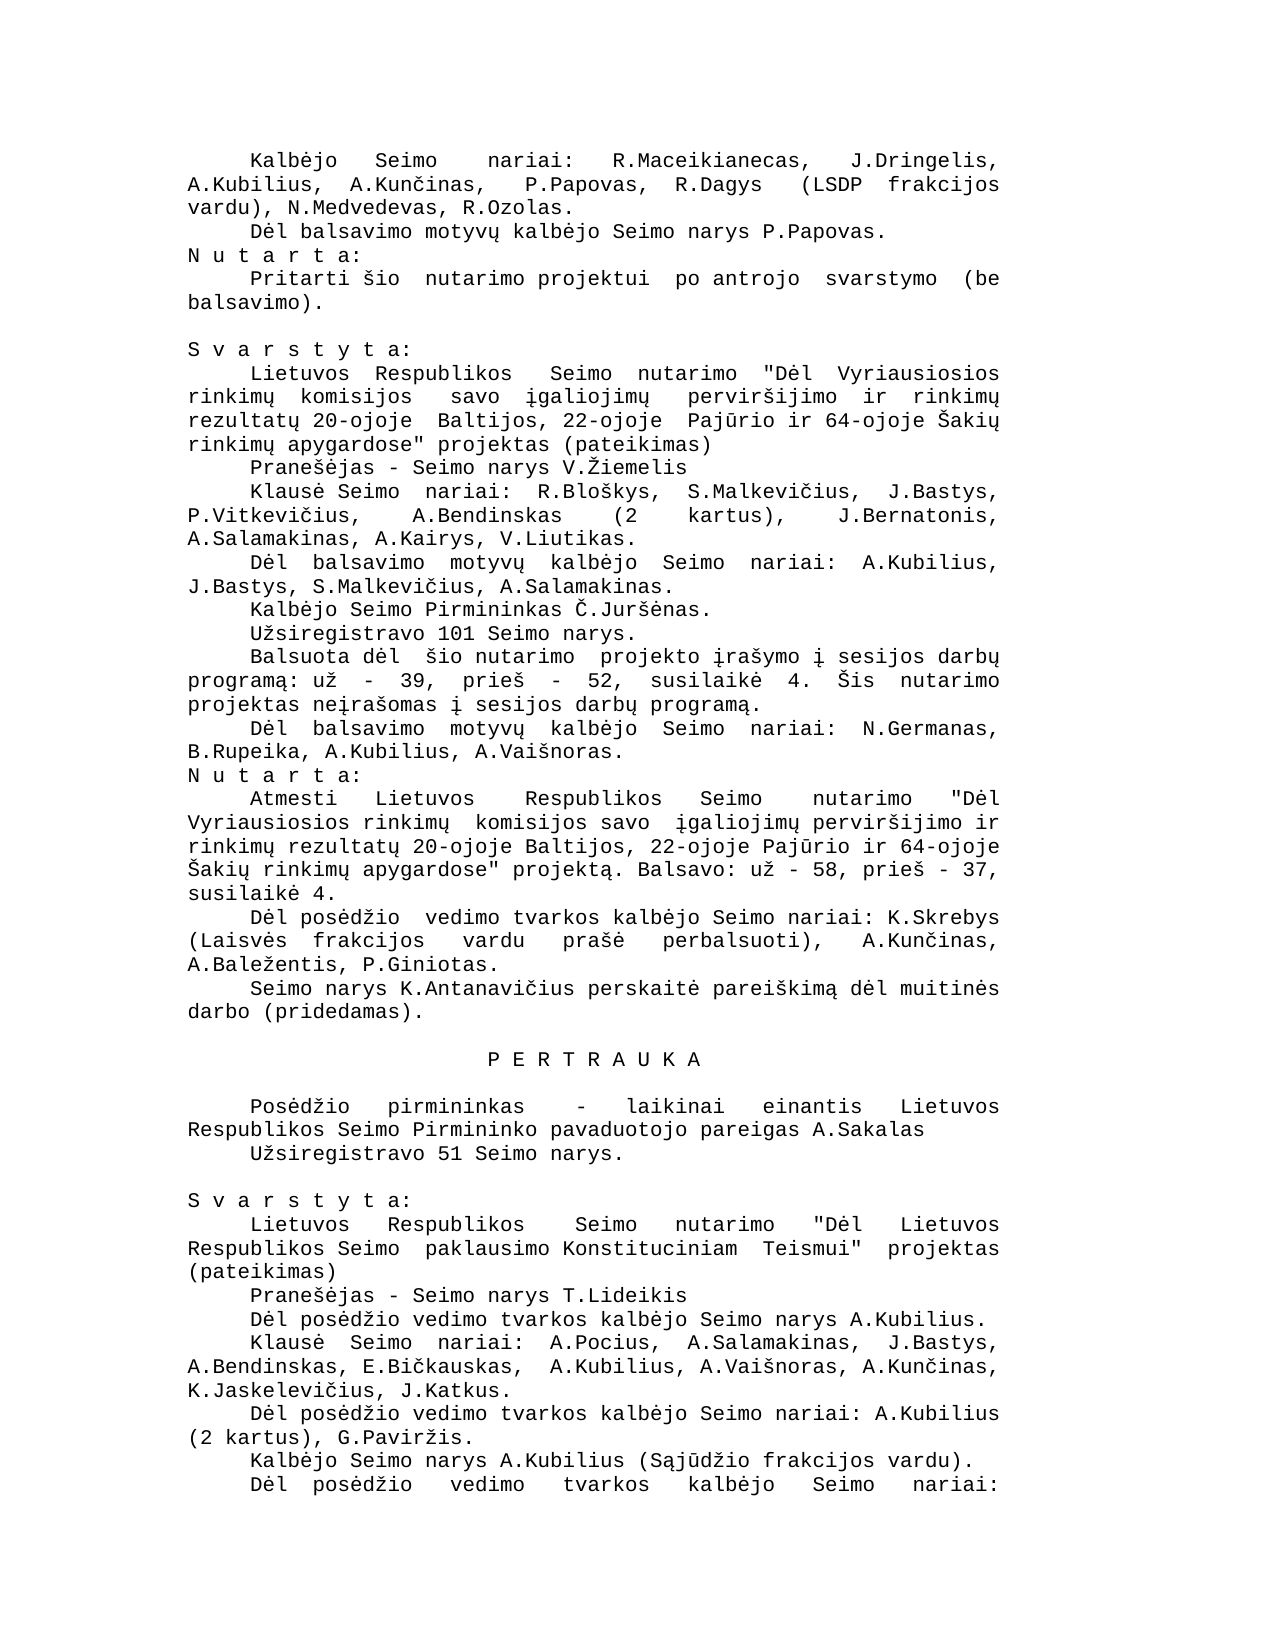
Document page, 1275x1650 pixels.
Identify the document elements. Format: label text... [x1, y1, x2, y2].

text S v a r s t y t a: [187, 339, 1087, 363]
text susilaikė 4. [187, 883, 1087, 907]
text Pritarti šio nutarimo projektui po antrojo svarstymo (be [187, 268, 1087, 292]
text balsavimo). [187, 292, 1087, 316]
text Kalbėjo Seimo nariai: R.Maceikianecas, J.Dringelis, [187, 150, 1087, 174]
text (Laisvės frakcijos vardu prašė perbalsuoti), A.Kunčinas, [187, 930, 1087, 954]
text Pranešėjas - Seimo narys V.Žiemelis [187, 457, 1087, 481]
text Posėdžio pirmininkas - laikinai einantis Lietuvos [187, 1096, 1087, 1119]
text N u t a r t a: [187, 765, 1087, 788]
text (2 kartus), G.Paviržis. [187, 1427, 1087, 1451]
text J.Bastys, S.Malkevičius, A.Salamakinas. [187, 576, 1087, 599]
text Lietuvos Respublikos Seimo nutarimo "Dėl Vyriausiosios [187, 363, 1087, 386]
text A.Baležentis, P.Giniotas. [187, 954, 1087, 978]
text Dėl balsavimo motyvų kalbėjo Seimo nariai: A.Kubilius, [187, 552, 1087, 576]
text Užsiregistravo 51 Seimo narys. [187, 1143, 1087, 1167]
text A.Salamakinas, A.Kairys, V.Liutikas. [187, 528, 1087, 552]
text Dėl balsavimo motyvų kalbėjo Seimo narys P.Papovas. [187, 221, 1087, 244]
text A.Bendinskas, E.Bičkauskas, A.Kubilius, A.Vaišnoras, A.Kunčinas, [187, 1356, 1087, 1379]
text S v a r s t y t a: [187, 1190, 1087, 1214]
text P E R T R A U K A [187, 1048, 1087, 1072]
text Kalbėjo Seimo narys A.Kubilius (Sąjūdžio frakcijos vardu). [187, 1451, 1087, 1474]
text darbo (pridedamas). [187, 1001, 1087, 1025]
text projektas neįrašomas į sesijos darbų programą. [187, 694, 1087, 717]
text Užsiregistravo 101 Seimo narys. [187, 623, 1087, 647]
text Klausė Seimo nariai: R.Bloškys, S.Malkevičius, J.Bastys, [187, 481, 1087, 505]
text Dėl balsavimo motyvų kalbėjo Seimo nariai: N.Germanas, [187, 717, 1087, 741]
text Dėl posėdžio vedimo tvarkos kalbėjo Seimo nariai: [187, 1474, 1087, 1498]
text Dėl posėdžio vedimo tvarkos kalbėjo Seimo nariai: K.Skrebys [187, 907, 1087, 930]
text N u t a r t a: [187, 244, 1087, 268]
text Šakių rinkimų apygardose" projektą. Balsavo: už - 58, prieš - 37, [187, 859, 1087, 883]
text Vyriausiosios rinkimų komisijos savo įgaliojimų perviršijimo ir [187, 812, 1087, 836]
text Dėl posėdžio vedimo tvarkos kalbėjo Seimo nariai: A.Kubilius [187, 1403, 1087, 1427]
text Atmesti Lietuvos Respublikos Seimo nutarimo "Dėl [187, 788, 1087, 812]
text P.Vitkevičius, A.Bendinskas (2 kartus), J.Bernatonis, [187, 505, 1087, 528]
text Respublikos Seimo Pirmininko pavaduotojo pareigas A.Sakalas [187, 1119, 1087, 1143]
text Dėl posėdžio vedimo tvarkos kalbėjo Seimo narys A.Kubilius. [187, 1309, 1087, 1332]
text Balsuota dėl šio nutarimo projekto įrašymo į sesijos darbų [187, 647, 1087, 670]
text Seimo narys K.Antanavičius perskaitė pareiškimą dėl muitinės [187, 978, 1087, 1001]
text Respublikos Seimo paklausimo Konstituciniam Teismui" projektas [187, 1238, 1087, 1261]
text Pranešėjas - Seimo narys T.Lideikis [187, 1285, 1087, 1309]
text rinkimų apygardose" projektas (pateikimas) [187, 434, 1087, 457]
text B.Rupeika, A.Kubilius, A.Vaišnoras. [187, 741, 1087, 765]
text Kalbėjo Seimo Pirmininkas Č.Juršėnas. [187, 599, 1087, 623]
text programą: už - 39, prieš - 52, susilaikė 4. Šis nutarimo [187, 670, 1087, 694]
text (pateikimas) [187, 1261, 1087, 1285]
text rinkimų rezultatų 20-ojoje Baltijos, 22-ojoje Pajūrio ir 64-ojoje [187, 836, 1087, 859]
text K.Jaskelevičius, J.Katkus. [187, 1379, 1087, 1403]
text rinkimų komisijos savo įgaliojimų perviršijimo ir rinkimų [187, 386, 1087, 410]
text A.Kubilius, A.Kunčinas, P.Papovas, R.Dagys (LSDP frakcijos [187, 174, 1087, 197]
text vardu), N.Medvedevas, R.Ozolas. [187, 197, 1087, 221]
text Klausė Seimo nariai: A.Pocius, A.Salamakinas, J.Bastys, [187, 1332, 1087, 1356]
text Lietuvos Respublikos Seimo nutarimo "Dėl Lietuvos [187, 1214, 1087, 1238]
text rezultatų 20-ojoje Baltijos, 22-ojoje Pajūrio ir 64-ojoje Šakių [187, 410, 1087, 434]
